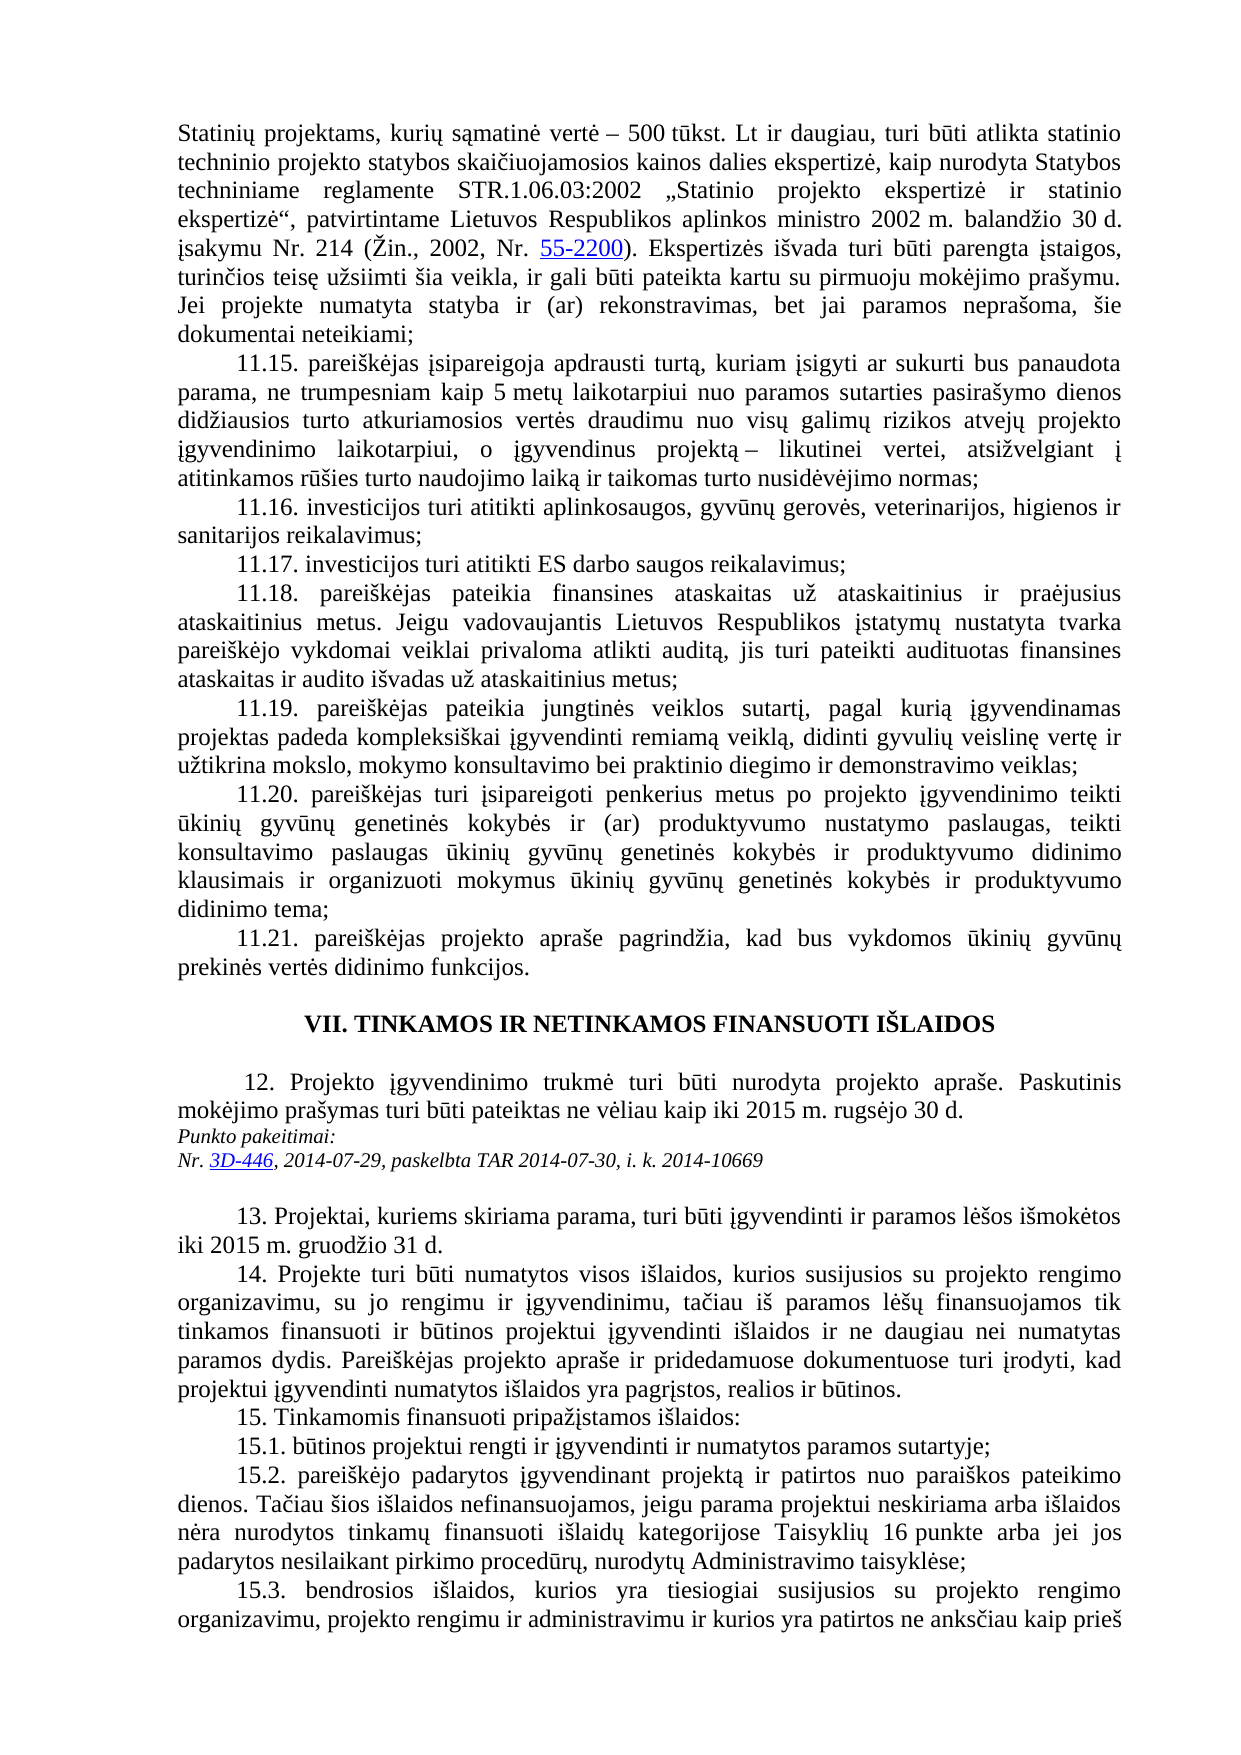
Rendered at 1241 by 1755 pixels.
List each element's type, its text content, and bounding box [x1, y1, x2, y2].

text 12. Projekto įgyvendinimo trukmė turi būti nurodyta projekto apraše. Paskutinis mokėjimo prašymas turi būti pateiktas ne vėliau kaip iki 2015 m. rugsėjo 30 d. [177, 1067, 1122, 1124]
text 11.19. pareiškėjas pateikia jungtinės veiklos sutartį, pagal kurią įgyvendinamas projektas padeda kompleksiškai įgyvendinti remiamą veiklą, didinti gyvulių veislinę vertę ir užtikrina mokslo, mokymo konsultavimo bei praktinio diegimo ir demonstravimo veiklas; [177, 693, 1122, 779]
text 11.16. investicijos turi atitikti aplinkosaugos, gyvūnų gerovės, veterinarijos, higienos ir sanitarijos reikalavimus; [177, 492, 1122, 549]
text Nr. 3D-446, 2014-07-29, paskelbta TAR 2014-07-30, i. k. 2014-10669 [177, 1148, 1122, 1172]
text 11.20. pareiškėjas turi įsipareigoti penkerius metus po projekto įgyvendinimo teikti ūkinių gyvūnų genetinės kokybės ir (ar) produktyvumo nustatymo paslaugas, teikti konsultavimo paslaugas ūkinių gyvūnų genetinės kokybės ir produktyvumo didinimo klausimais ir organizuoti mokymus ūkinių gyvūnų genetinės kokybės ir produktyvumo didinimo tema; [177, 779, 1122, 923]
text 15.1. būtinos projektui rengti ir įgyvendinti ir numatytos paramos sutartyje; [177, 1431, 1122, 1460]
text 11.17. investicijos turi atitikti ES darbo saugos reikalavimus; [177, 549, 1122, 578]
text 11.21. pareiškėjas projekto apraše pagrindžia, kad bus vykdomos ūkinių gyvūnų prekinės vertės didinimo funkcijos. [177, 923, 1122, 981]
text 11.18. pareiškėjas pateikia finansines ataskaitas už ataskaitinius ir praėjusius ataskaitinius metus. Jeigu vadovaujantis Lietuvos Respublikos įstatymų nustatyta tvarka pareiškėjo vykdomai veiklai privaloma atlikti auditą, jis turi pateikti audituotas finansines ataskaitas ir audito išvadas už ataskaitinius metus; [177, 578, 1122, 693]
text Punkto pakeitimai: [177, 1124, 1122, 1148]
text 15. Tinkamomis finansuoti pripažįstamos išlaidos: [177, 1402, 1122, 1431]
text 15.3. bendrosios išlaidos, kurios yra tiesiogiai susijusios su projekto rengimo organizavimu, projekto rengimu ir administravimu ir kurios yra patirtos ne anksčiau kaip prieš [177, 1575, 1122, 1632]
text Statinių projektams, kurių sąmatinė vertė – 500 tūkst. Lt ir daugiau, turi būti atlikta statinio techninio projekto statybos skaičiuojamosios kainos dalies ekspertizė, kaip nurodyta Statybos techniniame reglamente STR.1.06.03:2002 „Statinio projekto ekspertizė ir statinio ekspertizė“, patvirtintame Lietuvos Respublikos aplinkos ministro 2002 m. balandžio 30 d. įsakymu Nr. 214 (Žin., 2002, Nr. 55-2200). Ekspertizės išvada turi būti parengta įstaigos, turinčios teisę užsiimti šia veikla, ir gali būti pateikta kartu su pirmuoju mokėjimo prašymu. Jei projekte numatyta statyba ir (ar) rekonstravimas, bet jai paramos neprašoma, šie dokumentai neteikiami; [177, 118, 1122, 348]
text 11.15. pareiškėjas įsipareigoja apdrausti turtą, kuriam įsigyti ar sukurti bus panaudota parama, ne trumpesniam kaip 5 metų laikotarpiui nuo paramos sutarties pasirašymo dienos didžiausios turto atkuriamosios vertės draudimu nuo visų galimų rizikos atvejų projekto įgyvendinimo laikotarpiui, o įgyvendinus projektą – likutinei vertei, atsižvelgiant į atitinkamos rūšies turto naudojimo laiką ir taikomas turto nusidėvėjimo normas; [177, 348, 1122, 492]
text 13. Projektai, kuriems skiriama parama, turi būti įgyvendinti ir paramos lėšos išmokėtos iki 2015 m. gruodžio 31 d. [177, 1201, 1122, 1259]
text 15.2. pareiškėjo padarytos įgyvendinant projektą ir patirtos nuo paraiškos pateikimo dienos. Tačiau šios išlaidos nefinansuojamos, jeigu parama projektui neskiriama arba išlaidos nėra nurodytos tinkamų finansuoti išlaidų kategorijose Taisyklių 16 punkte arba jei jos padarytos nesilaikant pirkimo procedūrų, nurodytų Administravimo taisyklėse; [177, 1460, 1122, 1575]
text 14. Projekte turi būti numatytos visos išlaidos, kurios susijusios su projekto rengimo organizavimu, su jo rengimu ir įgyvendinimu, tačiau iš paramos lėšų finansuojamos tik tinkamos finansuoti ir būtinos projektui įgyvendinti išlaidos ir ne daugiau nei numatytas paramos dydis. Pareiškėjas projekto apraše ir pridedamuose dokumentuose turi įrodyti, kad projektui įgyvendinti numatytos išlaidos yra pagrįstos, realios ir būtinos. [177, 1259, 1122, 1402]
text VII. TINKAMOS IR NETINKAMOS FINANSUOTI IŠLAIDOS [177, 1009, 1122, 1038]
